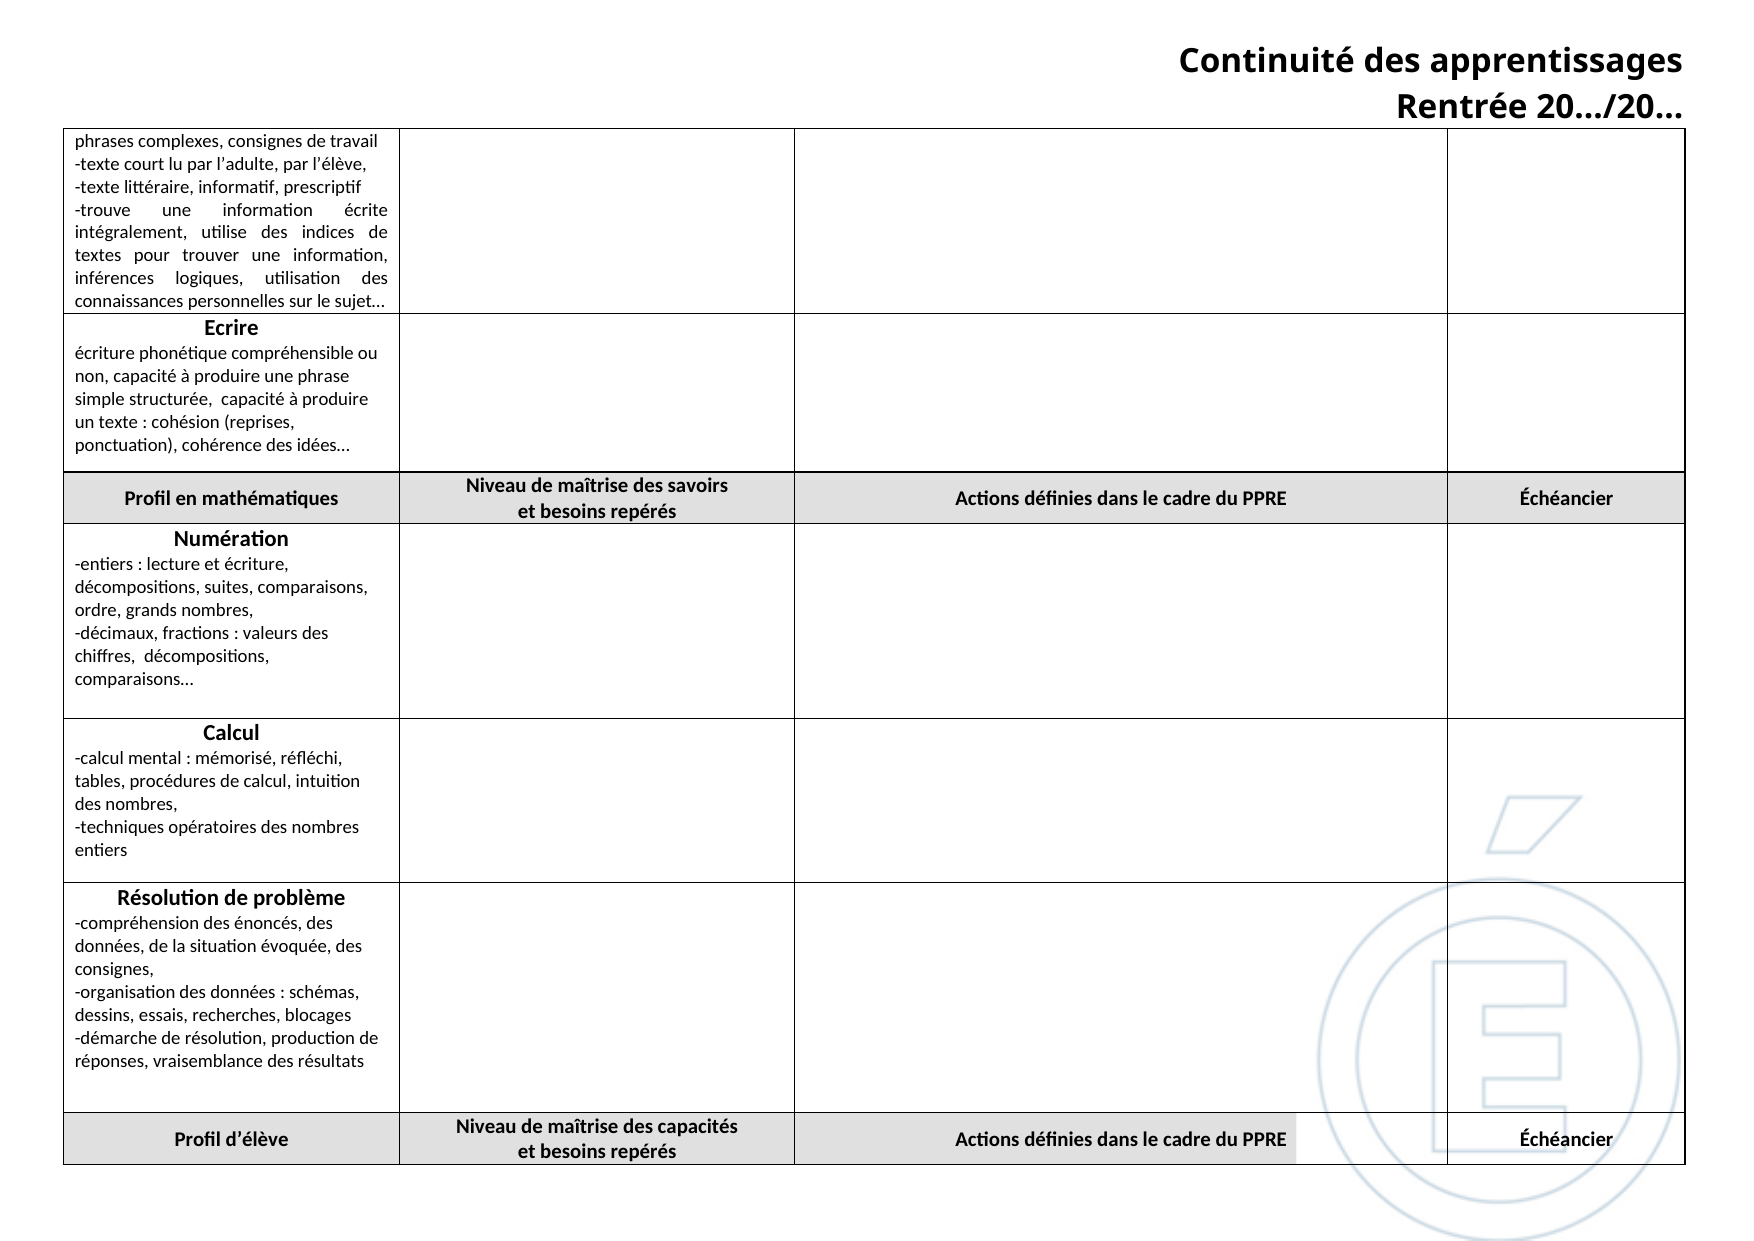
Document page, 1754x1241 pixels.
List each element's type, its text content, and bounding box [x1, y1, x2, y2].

table_cell Ecrire écriture phonétique compréhensible ou non, capacité à produire une phrase simple structurée, capacité à produire un texte : cohésion (reprises, ponctuation), cohérence des idées… [64, 314, 399, 471]
table_cell phrases complexes, consignes de travail -texte court lu par l’adulte, par l’élève, -texte littéraire, informatif, prescriptif -trouve une information écrite intégralement, utilise des indices de textes pour trouver une information, inférences logiques, utilisation des connaissances personnelles sur le sujet… [64, 129, 399, 312]
picture [1448, 883, 1684, 1112]
table_cell [1448, 129, 1684, 312]
table_cell [400, 883, 794, 1112]
picture [1296, 785, 1447, 882]
table_cell [795, 129, 1447, 312]
table_cell Calcul -calcul mental : mémorisé, réfléchi, tables, procédures de calcul, intuition des nombres, -techniques opératoires des nombres entiers [64, 719, 399, 882]
table_cell [795, 524, 1447, 717]
table_cell Profil en mathématiques [64, 473, 399, 523]
picture [1296, 883, 1447, 1112]
table_cell [795, 314, 1447, 471]
table_cell Échéancier [1448, 473, 1684, 523]
picture [1296, 1113, 1447, 1164]
table_cell [400, 129, 794, 312]
table_cell [400, 524, 794, 717]
table_cell [1448, 524, 1684, 717]
table_cell [400, 314, 794, 471]
table_cell Actions définies dans le cadre du PPRE [795, 1113, 1296, 1164]
table_cell Numération -entiers : lecture et écriture, décompositions, suites, comparaisons, ordre, grands nombres, -décimaux, fractions : valeurs des chiffres, décompositions, comparaisons… [64, 524, 399, 717]
picture [1448, 785, 1684, 882]
table_cell Niveau de maîtrise des capacités et besoins repérés [400, 1113, 794, 1164]
table_cell Niveau de maîtrise des savoirs et besoins repérés [400, 473, 794, 523]
table_cell Résolution de problème -compréhension des énoncés, des données, de la situation évoquée, des consignes, -organisation des données : schémas, dessins, essais, recherches, blocages -démarche de résolution, production de réponses, vraisemblance des résultats [64, 883, 399, 1112]
table_cell [795, 883, 1296, 1112]
picture [1296, 785, 1708, 1241]
table_cell Profil d’élève [64, 1113, 399, 1164]
picture [1448, 1113, 1684, 1164]
table_cell [400, 719, 794, 882]
table_cell [1448, 719, 1684, 785]
table_cell [1448, 314, 1684, 471]
table_cell Actions définies dans le cadre du PPRE [795, 473, 1447, 523]
table_cell [795, 719, 1447, 882]
